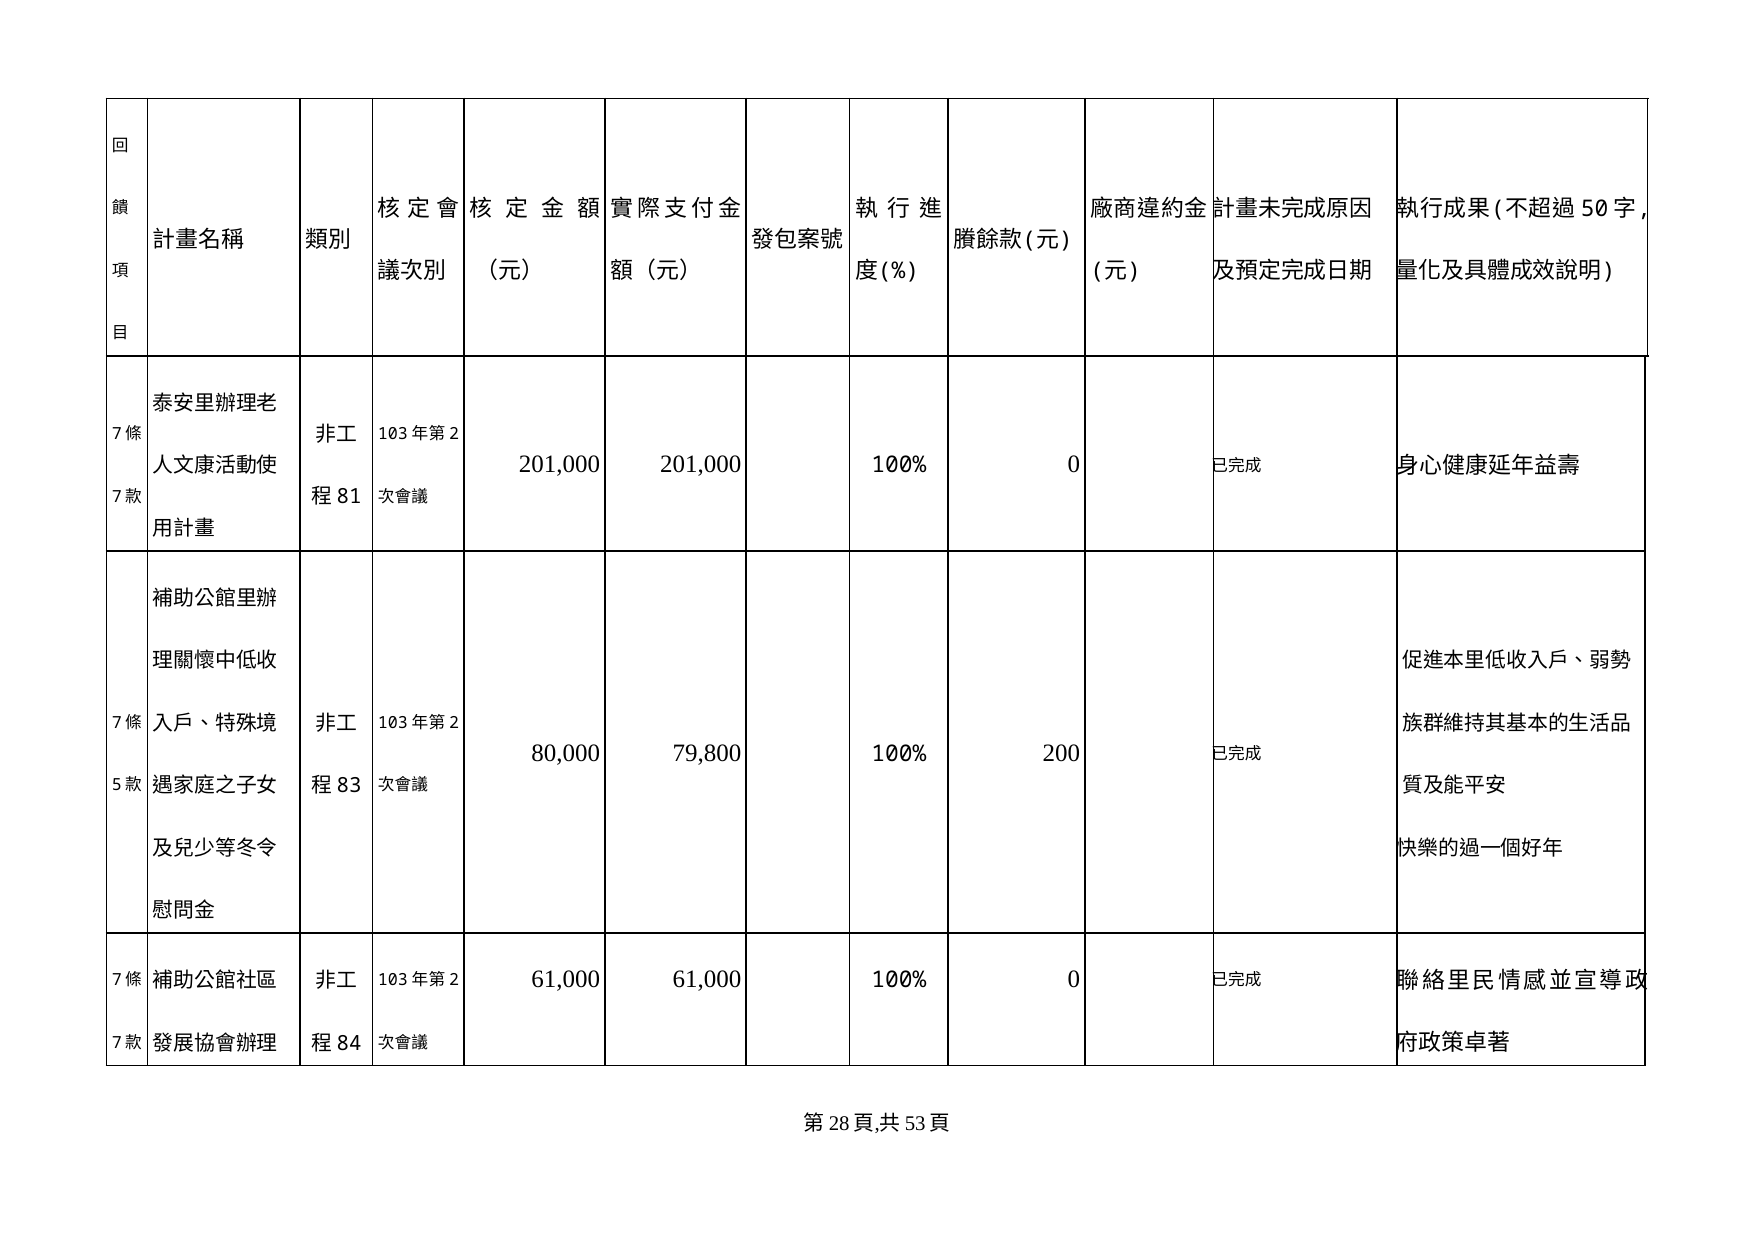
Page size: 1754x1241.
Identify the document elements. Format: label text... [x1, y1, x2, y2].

table_cell 100% [850, 552, 947, 932]
table_cell 61,000 [606, 934, 745, 1065]
table_cell 201,000 [606, 357, 745, 550]
table_cell 0 [949, 357, 1084, 550]
table_cell 非工程84 [301, 934, 372, 1065]
table_cell [747, 552, 849, 932]
table_header 計畫未完成原因 及預定完成日期 [1214, 99, 1396, 355]
table_cell 泰安里辦理老人文康活動使用計畫 [148, 357, 299, 550]
table_cell [1086, 357, 1213, 550]
table_cell 補助公館社區發展協會辦理 [148, 934, 299, 1065]
table_cell 已完成 [1214, 934, 1396, 1065]
table_header 核定金額（元） [465, 99, 604, 355]
table_header 類別 [301, 99, 372, 355]
table_header 核定會議次別 [373, 99, 463, 355]
table_cell 0 [949, 934, 1084, 1065]
table_cell 103年第2次會議 [373, 552, 463, 932]
table_header 計畫名稱 [148, 99, 299, 355]
table_cell 61,000 [465, 934, 604, 1065]
table_header 回饋項目 [107, 99, 147, 355]
table_cell 7條7款 [107, 357, 147, 550]
table_cell 100% [850, 934, 947, 1065]
table_header 執行成果(不超過50字,量化及具體成效說明) [1398, 99, 1647, 355]
table_header 實際支付金額（元） [606, 99, 745, 355]
table_cell 201,000 [465, 357, 604, 550]
table_cell 促進本里低收入戶、弱勢族群維持其基本的生活品質及能平安 快樂的過一個好年 [1398, 552, 1644, 932]
table_cell 7條5款 [107, 552, 147, 932]
table_cell 200 [949, 552, 1084, 932]
table_cell [1086, 552, 1213, 932]
table_cell 80,000 [465, 552, 604, 932]
table_cell [1086, 934, 1213, 1065]
table_cell 100% [850, 357, 947, 550]
table_header 廠商違約金(元) [1086, 99, 1213, 355]
table_cell 身心健康延年益壽 [1398, 357, 1644, 550]
table_header 執行進度(%) [850, 99, 947, 355]
table_cell [747, 934, 849, 1065]
table_cell 已完成 [1214, 552, 1396, 932]
table_cell 非工程83 [301, 552, 372, 932]
table_cell 79,800 [606, 552, 745, 932]
table_cell 非工程81 [301, 357, 372, 550]
table_cell 補助公館里辦理關懷中低收入戶、特殊境遇家庭之子女及兒少等冬令慰問金 [148, 552, 299, 932]
table_cell 聯絡里民情感並宣導政府政策卓著 [1398, 934, 1644, 1065]
table_cell 已完成 [1214, 357, 1396, 550]
table_cell [747, 357, 849, 550]
table_header 發包案號 [747, 99, 849, 355]
table_cell 103年第2次會議 [373, 934, 463, 1065]
table_cell 7條7款 [107, 934, 147, 1065]
table_header 賸餘款(元) [949, 99, 1084, 355]
table_cell 103年第2次會議 [373, 357, 463, 550]
